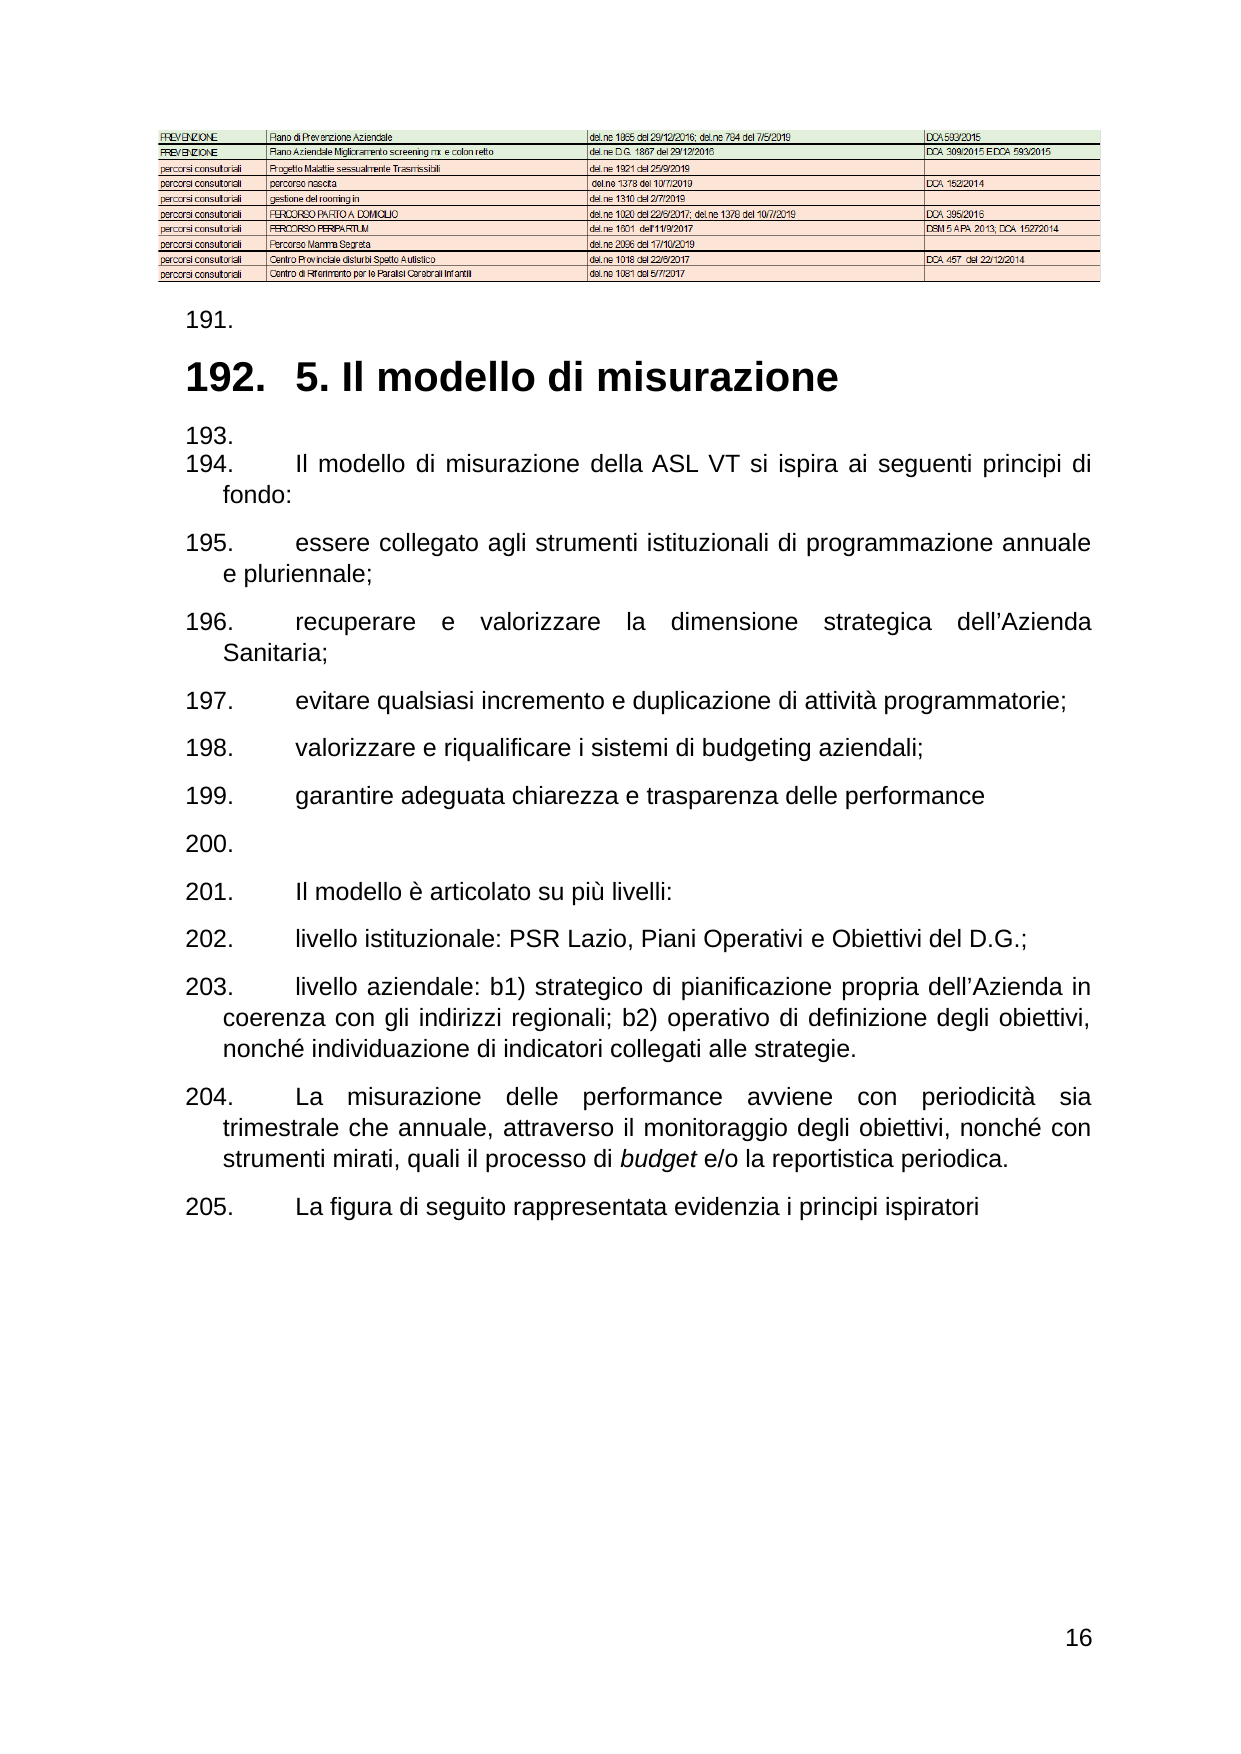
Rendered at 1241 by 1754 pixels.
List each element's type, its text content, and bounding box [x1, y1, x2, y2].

list recuperare e valorizzare la dimensione strategica dell’Azienda Sanitaria; [185, 607, 1092, 667]
list livello aziendale: b1) strategico di pianificazione propria dell’Azienda in coerenza con gli indirizzi regionali; b2) operativo di definizione degli obiettivi, nonché individuazione di indicatori collegati alle strategie. [185, 972, 1092, 1063]
list garantire adeguata chiarezza e trasparenza delle performance [185, 781, 1092, 810]
list livello istituzionale: PSR Lazio, Piani Operativi e Obiettivi del D.G.; [185, 924, 1092, 953]
list essere collegato agli strumenti istituzionali di programmazione annuale e pluriennale; [185, 528, 1092, 588]
list valorizzare e riqualificare i sistemi di budgeting aziendali; [185, 733, 1092, 762]
list evitare qualsiasi incremento e duplicazione di attività programmatorie; [185, 686, 1092, 714]
list Il modello di misurazione della ASL VT si ispira ai seguenti principi di fondo: [185, 449, 1092, 509]
picture [159, 130, 1102, 282]
list La figura di seguito rappresentata evidenzia i principi ispiratori [185, 1192, 1092, 1220]
list Il modello è articolato su più livelli: [185, 877, 1092, 905]
list La misurazione delle performance avviene con periodicità sia trimestrale che annuale, attraverso il monitoraggio degli obiettivi, nonché con strumenti mirati, quali il processo di budget e/o la reportistica periodica. [185, 1082, 1092, 1173]
list 5. Il modello di misurazione [185, 352, 1092, 400]
